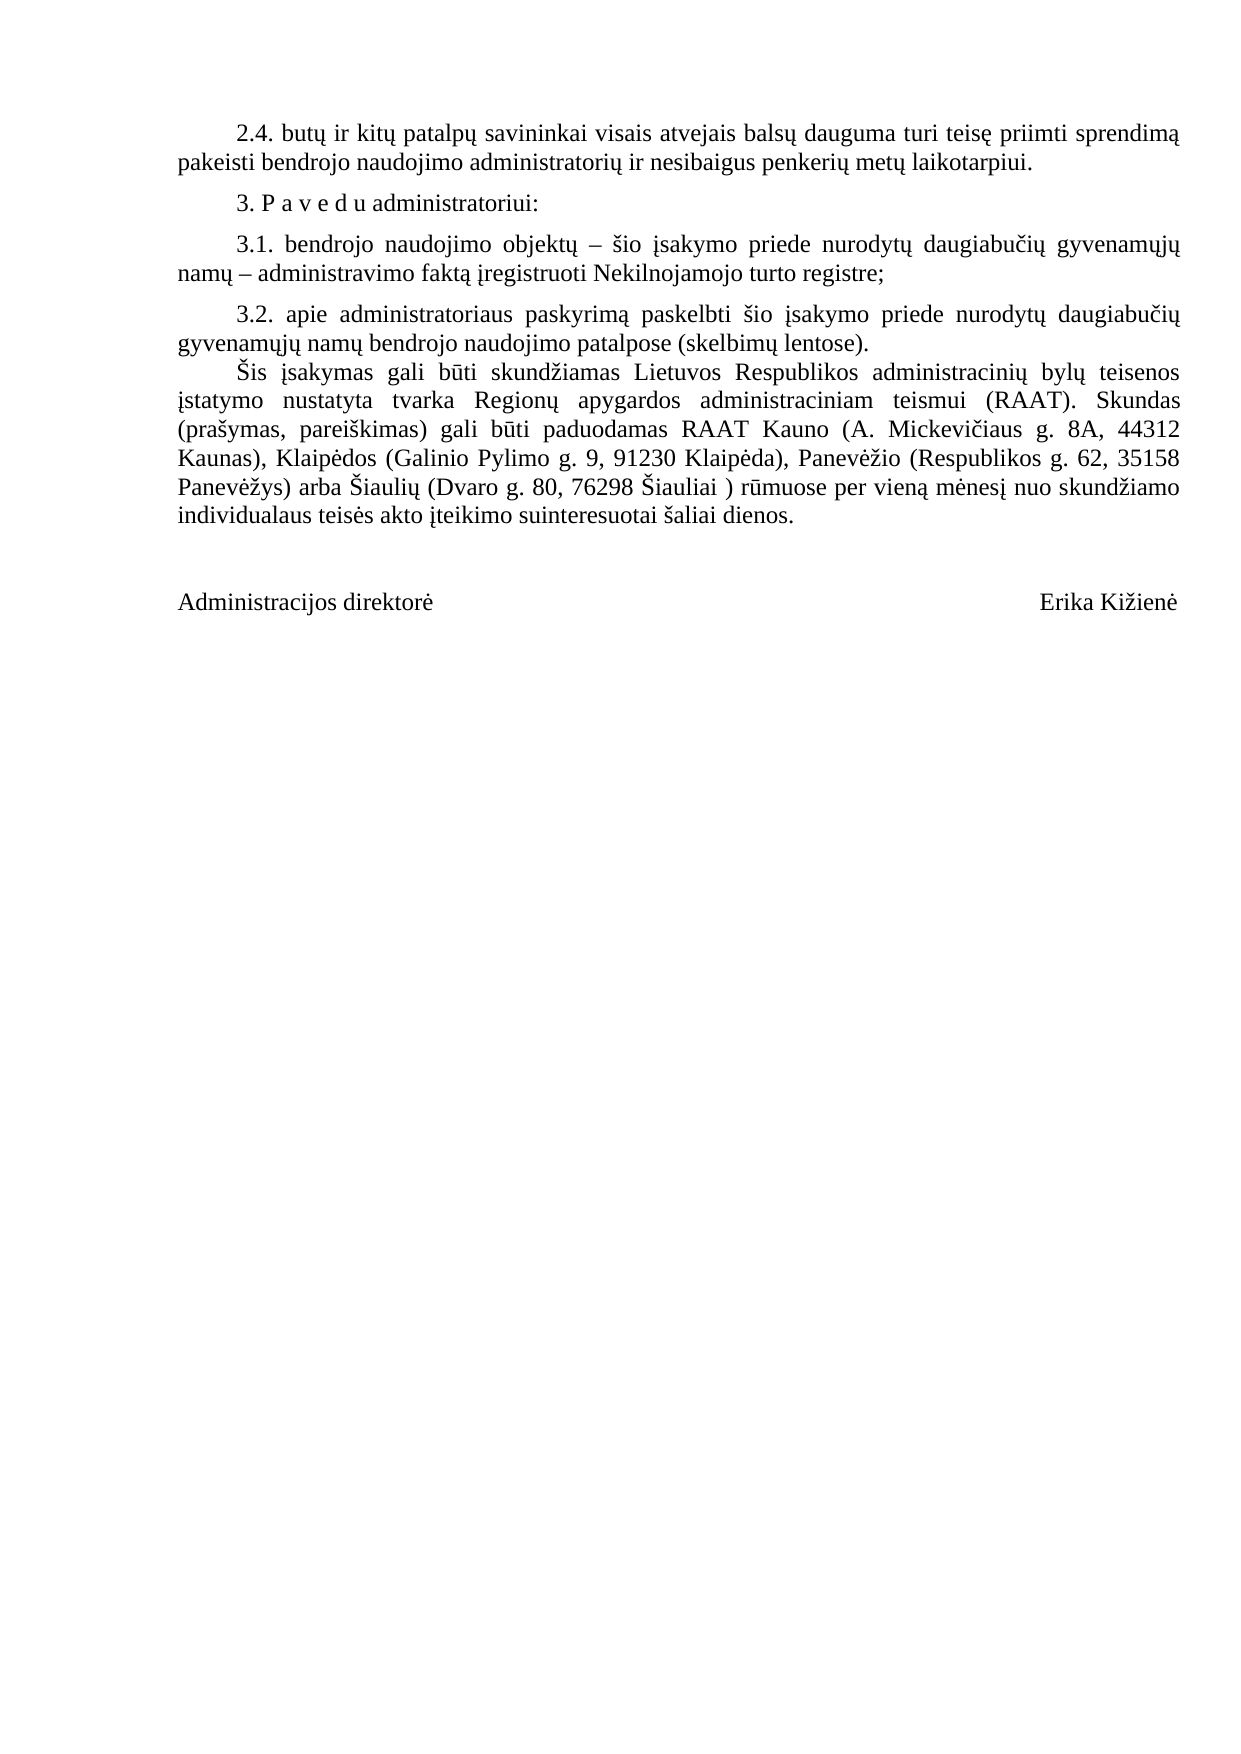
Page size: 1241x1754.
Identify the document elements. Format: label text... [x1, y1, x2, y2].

text Administracijos direktorė Erika Kižienė [177, 587, 1181, 616]
text 3.2. apie administratoriaus paskyrimą paskelbti šio įsakymo priede nurodytų daugiabučių gyvenamųjų namų bendrojo naudojimo patalpose (skelbimų lentose). [177, 299, 1181, 357]
text 3. P a v e d u administratoriui: [177, 188, 1181, 217]
text 3.1. bendrojo naudojimo objektų – šio įsakymo priede nurodytų daugiabučių gyvenamųjų namų – administravimo faktą įregistruoti Nekilnojamojo turto registre; [177, 229, 1181, 287]
text 2.4. butų ir kitų patalpų savininkai visais atvejais balsų dauguma turi teisę priimti sprendimą pakeisti bendrojo naudojimo administratorių ir nesibaigus penkerių metų laikotarpiui. [177, 118, 1181, 176]
text Šis įsakymas gali būti skundžiamas Lietuvos Respublikos administracinių bylų teisenos įstatymo nustatyta tvarka Regionų apygardos administraciniam teismui (RAAT). Skundas (prašymas, pareiškimas) gali būti paduodamas RAAT Kauno (A. Mickevičiaus g. 8A, 44312 Kaunas), Klaipėdos (Galinio Pylimo g. 9, 91230 Klaipėda), Panevėžio (Respublikos g. 62, 35158 Panevėžys) arba Šiaulių (Dvaro g. 80, 76298 Šiauliai ) rūmuose per vieną mėnesį nuo skundžiamo individualaus teisės akto įteikimo suinteresuotai šaliai dienos. [177, 357, 1181, 529]
